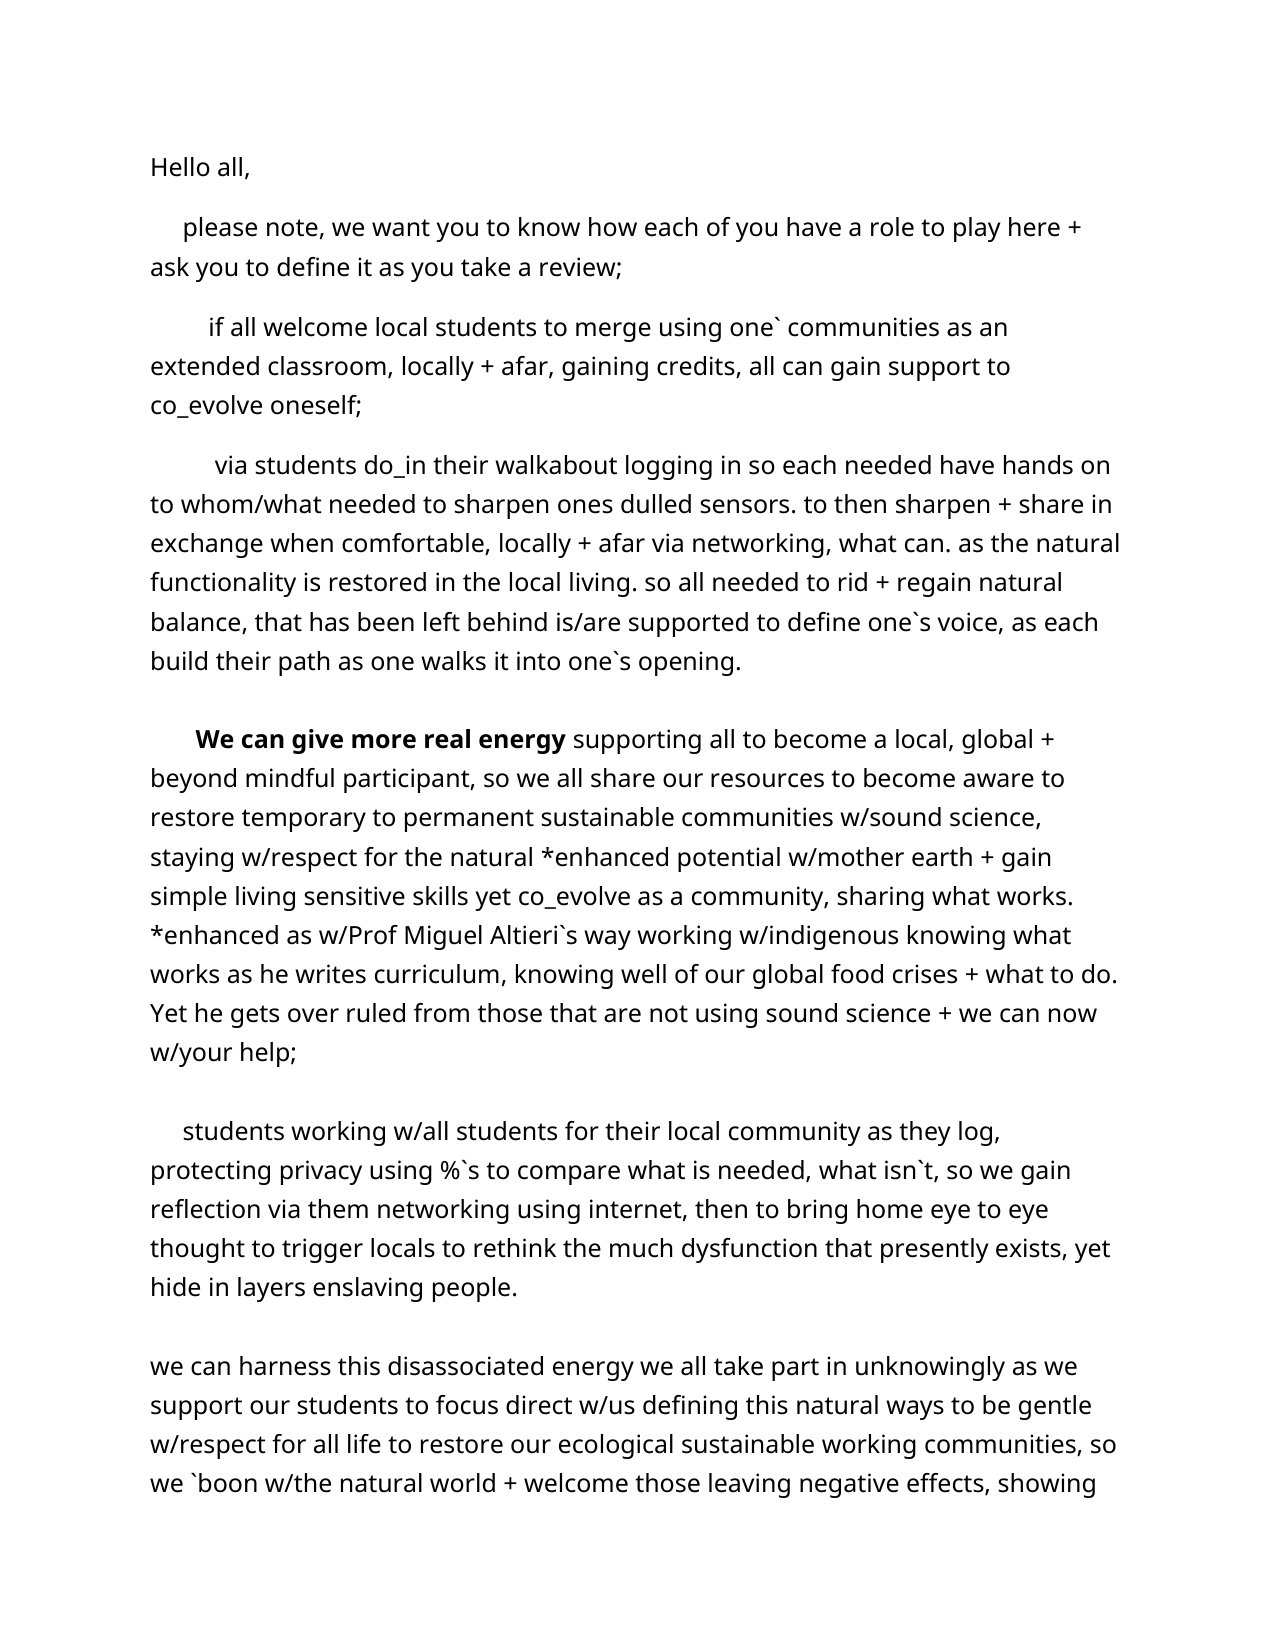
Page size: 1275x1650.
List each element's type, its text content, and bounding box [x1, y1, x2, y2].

text via students do_in their walkabout logging in so each needed have hands on to whom/what needed to sharpen ones dulled sensors. to then sharpen + share in exchange when comfortable, locally + afar via networking, what can. as the natural functionality is restored in the local living. so all needed to rid + regain natural balance, that has been left behind is/are supported to define one`s voice, as each build their path as one walks it into one`s opening. We can give more real energy supporting all to become a local, global + beyond mindful participant, so we all share our resources to become aware to restore temporary to permanent sustainable communities w/sound science, staying w/respect for the natural *enhanced potential w/mother earth + gain simple living sensitive skills yet co_evolve as a community, sharing what works. *enhanced as w/Prof Miguel Altieri`s way working w/indigenous knowing what works as he writes curriculum, knowing well of our global food crises + what to do. Yet he gets over ruled from those that are not using sound science + we can now w/your help; students working w/all students for their local community as they log, protecting privacy using %`s to compare what is needed, what isn`t, so we gain reflection via them networking using internet, then to bring home eye to eye thought to trigger locals to rethink the much dysfunction that presently exists, yet hide in layers enslaving people. we can harness this disassociated energy we all take part in unknowingly as we support our students to focus direct w/us defining this natural ways to be gentle w/respect for all life to restore our ecological sustainable working communities, so we `boon w/the natural world + welcome those leaving negative effects, showing [150, 447, 1125, 1500]
text please note, we want you to know how each of you have a role to play here + ask you to define it as you take a review; [150, 210, 1125, 283]
text if all welcome local students to merge using one` communities as an extended classroom, locally + afar, gaining credits, all can gain support to co_evolve oneself; [150, 309, 1125, 422]
text Hello all, [150, 150, 1125, 184]
